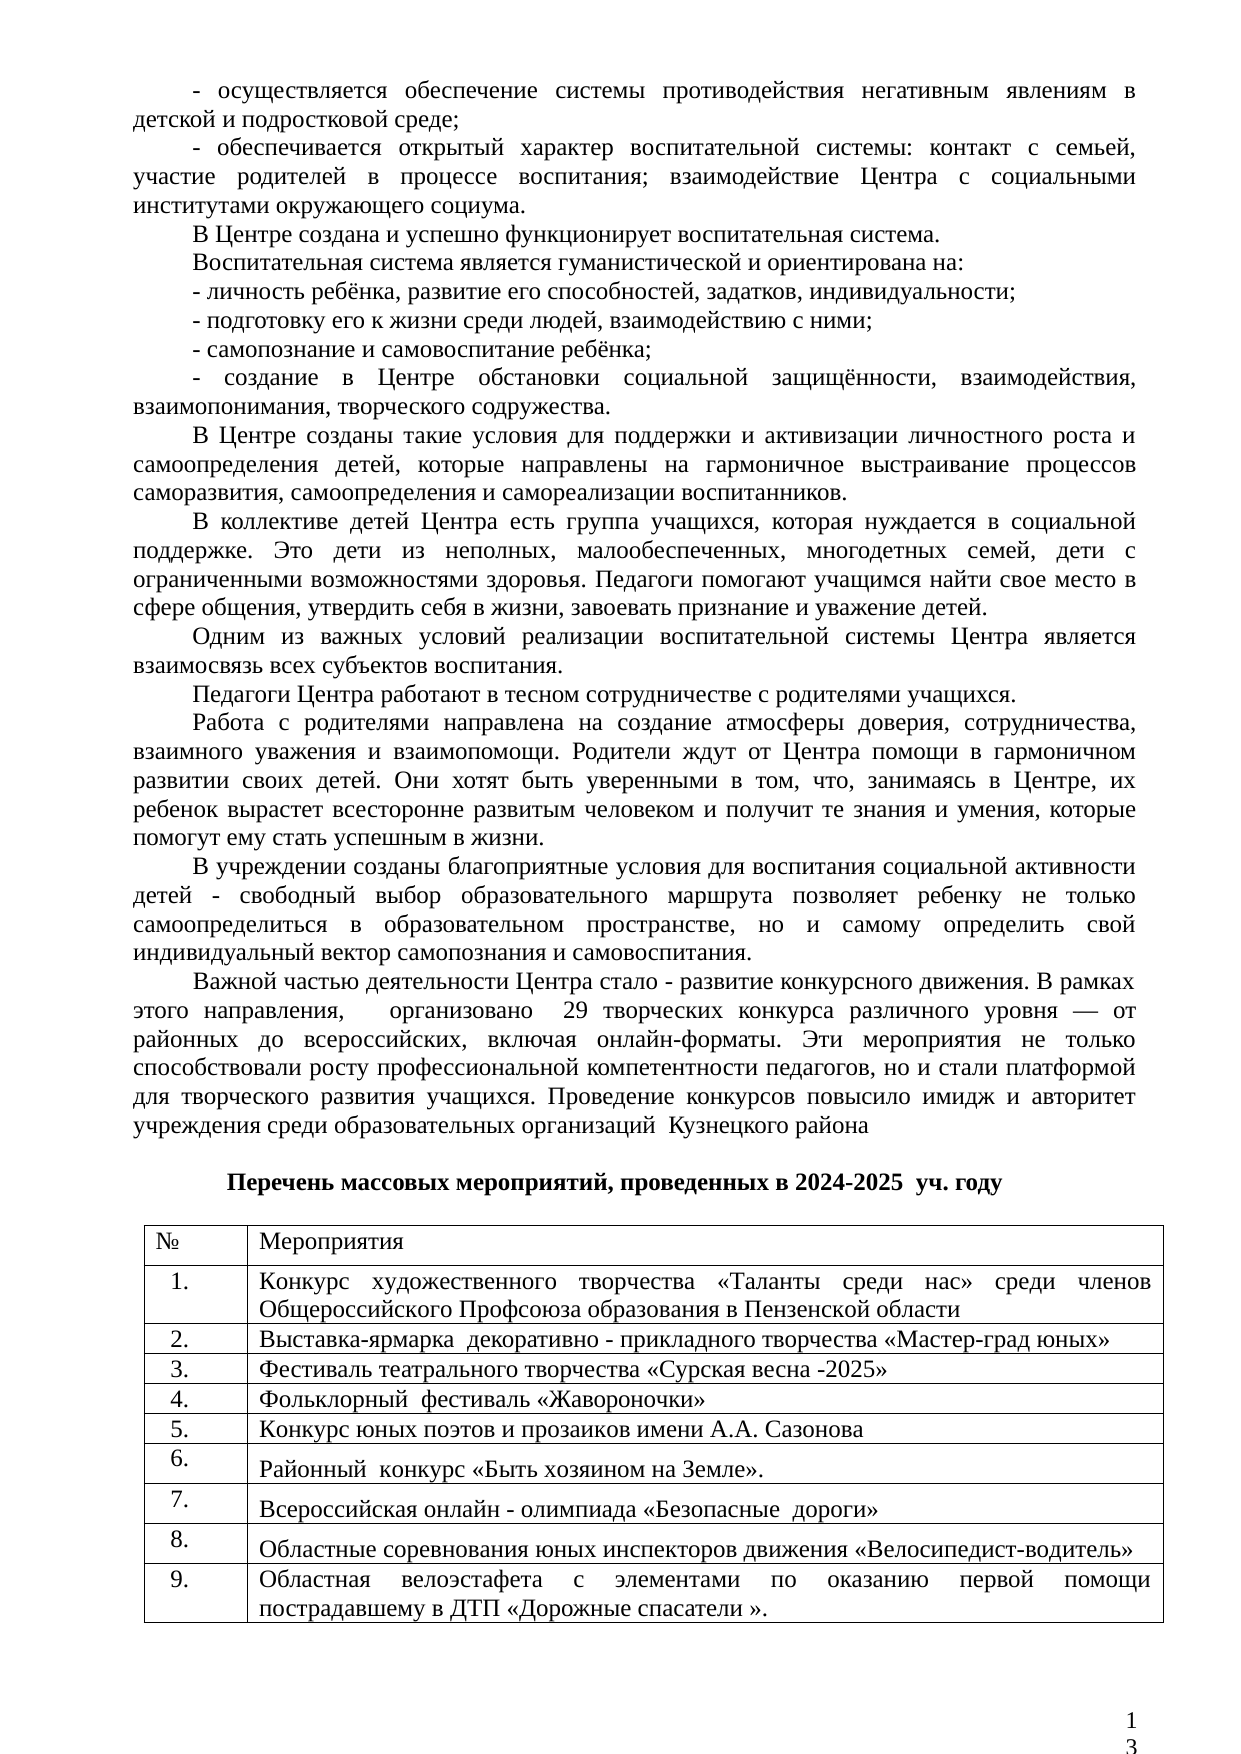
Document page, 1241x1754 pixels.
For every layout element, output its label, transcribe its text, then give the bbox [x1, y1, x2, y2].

text - подготовку его к жизни среди людей, взаимодействию с ними; [133, 305, 1137, 334]
text - самопознание и самовоспитание ребёнка; [133, 334, 1137, 362]
table_cell [145, 1324, 170, 1353]
table_cell Конкурс юных поэтов и прозаиков имени А.А. Сазонова [248, 1414, 1163, 1442]
table_cell Выставка-ярмарка декоративно - прикладного творчества «Мастер-град юных» [248, 1324, 1163, 1353]
table_cell Фольклорный фестиваль «Жавороночки» [248, 1384, 1163, 1413]
table_cell [145, 1266, 247, 1323]
text В Центре создана и успешно функционирует воспитательная система. [133, 219, 1137, 247]
text Воспитательная система является гуманистической и ориентирована на: [133, 247, 1137, 276]
table_cell Конкурс художественного творчества «Таланты среди нас» среди членов Общероссийского Профсоюза образования в Пензенской области [248, 1266, 1163, 1323]
table_cell [236, 1324, 247, 1353]
table_cell [145, 1564, 247, 1622]
table_header № [145, 1226, 247, 1265]
table_cell [145, 1384, 170, 1413]
text В Центре созданы такие условия для поддержки и активизации личностного роста и самоопределения детей, которые направлены на гармоничное выстраивание процессов саморазвития, самоопределения и самореализации воспитанников. [133, 420, 1137, 506]
text - создание в Центре обстановки социальной защищённости, взаимодействия, взаимопонимания, творческого содружества. [133, 362, 1137, 420]
table_cell [145, 1484, 247, 1523]
table_header Мероприятия [248, 1226, 1163, 1265]
table_cell [236, 1384, 247, 1413]
table_cell [236, 1414, 247, 1442]
text Педагоги Центра работают в тесном сотрудничестве с родителями учащихся. [133, 679, 1137, 707]
text В коллективе детей Центра есть группа учащихся, которая нуждается в социальной поддержке. Это дети из неполных, малообеспеченных, многодетных семей, дети с ограниченными возможностями здоровья. Педагоги помогают учащимся найти свое место в сфере общения, утвердить себя в жизни, завоевать признание и уважение детей. [133, 506, 1137, 621]
text - личность ребёнка, развитие его способностей, задатков, индивидуальности; [133, 276, 1137, 305]
table_cell Районный конкурс «Быть хозяином на Земле». [248, 1444, 1163, 1483]
text Перечень массовых мероприятий, проведенных в 2024-2025 уч. году [133, 1167, 1137, 1196]
table_cell [145, 1354, 170, 1383]
table_cell [145, 1414, 170, 1442]
text В учреждении созданы благоприятные условия для воспитания социальной активности детей - свободный выбор образовательного маршрута позволяет ребенку не только самоопределиться в образовательном пространстве, но и самому определить свой индивидуальный вектор самопознания и самовоспитания. [133, 851, 1137, 966]
text - осуществляется обеспечение системы противодействия негативным явлениям в детской и подростковой среде; [133, 75, 1137, 132]
table_cell [145, 1524, 247, 1563]
text Одним из важных условий реализации воспитательной системы Центра является взаимосвязь всех субъектов воспитания. [133, 621, 1137, 679]
table_cell Областная велоэстафета с элементами по оказанию первой помощи пострадавшему в ДТП «Дорожные спасатели ». [248, 1564, 1163, 1622]
text Работа с родителями направлена на создание атмосферы доверия, сотрудничества, взаимного уважения и взаимопомощи. Родители ждут от Центра помощи в гармоничном развитии своих детей. Они хотят быть уверенными в том, что, занимаясь в Центре, их ребенок вырастет всесторонне развитым человеком и получит те знания и умения, которые помогут ему стать успешным в жизни. [133, 707, 1137, 851]
text - обеспечивается открытый характер воспитательной системы: контакт с семьей, участие родителей в процессе воспитания; взаимодействие Центра с социальными институтами окружающего социума. [133, 132, 1137, 219]
text Важной частью деятельности Центра стало - развитие конкурсного движения. В рамках этого направления, организовано 29 творческих конкурса различного уровня — от районных до всероссийских, включая онлайн-форматы. Эти мероприятия не только способствовали росту профессиональной компетентности педагогов, но и стали платформой для творческого развития учащихся. Проведение конкурсов повысило имидж и авторитет учреждения среди образовательных организаций Кузнецкого района [133, 966, 1137, 1139]
table_cell [236, 1354, 247, 1383]
table_cell Всероссийская онлайн - олимпиада «Безопасные дороги» [248, 1484, 1163, 1523]
table_cell Областные соревнования юных инспекторов движения «Велосипедист-водитель» [248, 1524, 1163, 1563]
table_cell [145, 1444, 247, 1483]
